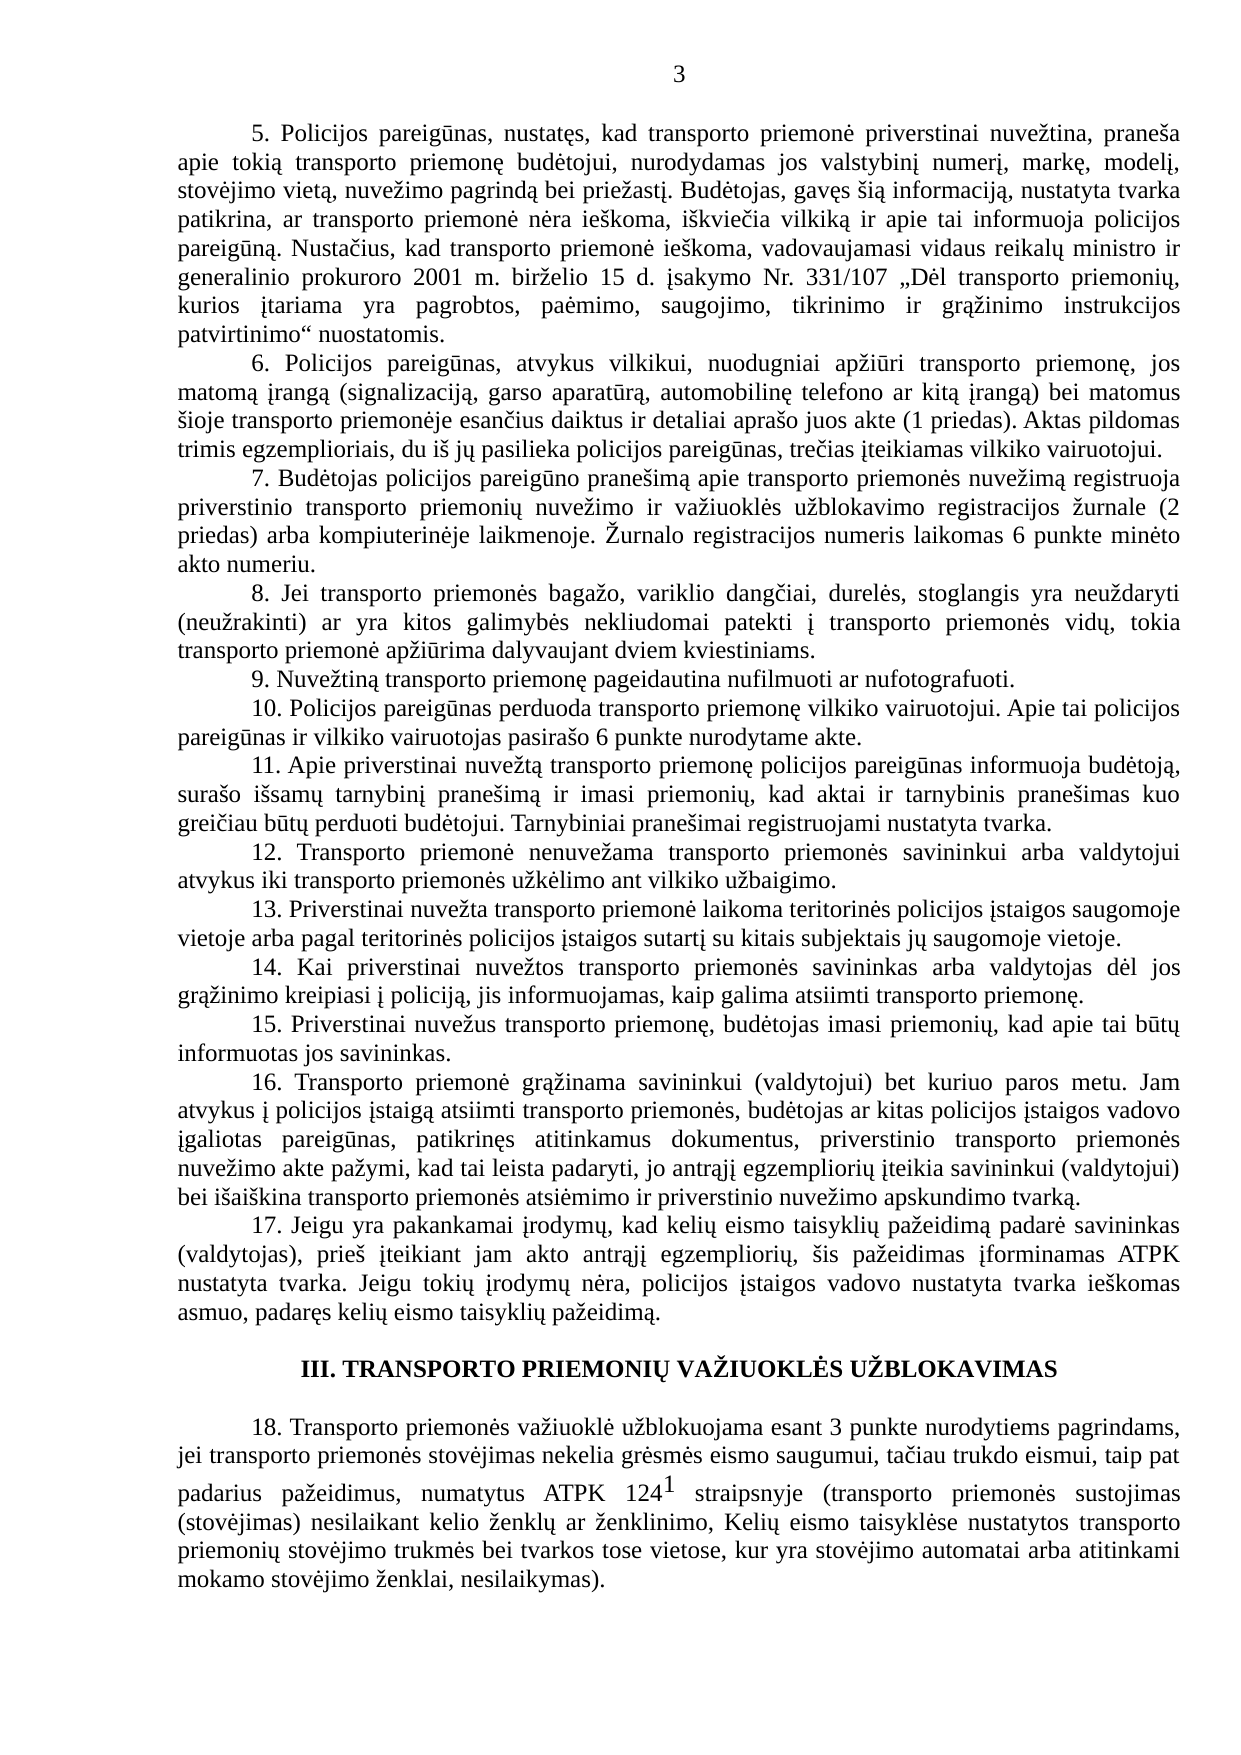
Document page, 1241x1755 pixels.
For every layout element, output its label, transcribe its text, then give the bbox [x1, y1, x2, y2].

text 17. Jeigu yra pakankamai įrodymų, kad kelių eismo taisyklių pažeidimą padarė savininkas (valdytojas), prieš įteikiant jam akto antrąjį egzempliorių, šis pažeidimas įforminamas ATPK nustatyta tvarka. Jeigu tokių įrodymų nėra, policijos įstaigos vadovo nustatyta tvarka ieškomas asmuo, padaręs kelių eismo taisyklių pažeidimą. [177, 1211, 1181, 1326]
text 11. Apie priverstinai nuvežtą transporto priemonę policijos pareigūnas informuoja budėtoją, surašo išsamų tarnybinį pranešimą ir imasi priemonių, kad aktai ir tarnybinis pranešimas kuo greičiau būtų perduoti budėtojui. Tarnybiniai pranešimai registruojami nustatyta tvarka. [177, 751, 1181, 837]
text III. Transporto priemonių važiuoklės užblokavimas [177, 1354, 1181, 1383]
text 14. Kai priverstinai nuvežtos transporto priemonės savininkas arba valdytojas dėl jos grąžinimo kreipiasi į policiją, jis informuojamas, kaip galima atsiimti transporto priemonę. [177, 952, 1181, 1009]
text 13. Priverstinai nuvežta transporto priemonė laikoma teritorinės policijos įstaigos saugomoje vietoje arba pagal teritorinės policijos įstaigos sutartį su kitais subjektais jų saugomoje vietoje. [177, 894, 1181, 952]
text 6. Policijos pareigūnas, atvykus vilkikui, nuodugniai apžiūri transporto priemonę, jos matomą įrangą (signalizaciją, garso aparatūrą, automobilinę telefono ar kitą įrangą) bei matomus šioje transporto priemonėje esančius daiktus ir detaliai aprašo juos akte (1 priedas). Aktas pildomas trimis egzemplioriais, du iš jų pasilieka policijos pareigūnas, trečias įteikiamas vilkiko vairuotojui. [177, 348, 1181, 463]
text 12. Transporto priemonė nenuvežama transporto priemonės savininkui arba valdytojui atvykus iki transporto priemonės užkėlimo ant vilkiko užbaigimo. [177, 837, 1181, 894]
text 9. Nuvežtiną transporto priemonę pageidautina nufilmuoti ar nufotografuoti. [177, 664, 1181, 693]
text 10. Policijos pareigūnas perduoda transporto priemonę vilkiko vairuotojui. Apie tai policijos pareigūnas ir vilkiko vairuotojas pasirašo 6 punkte nurodytame akte. [177, 693, 1181, 751]
text 15. Priverstinai nuvežus transporto priemonę, budėtojas imasi priemonių, kad apie tai būtų informuotas jos savininkas. [177, 1009, 1181, 1067]
text 7. Budėtojas policijos pareigūno pranešimą apie transporto priemonės nuvežimą registruoja priverstinio transporto priemonių nuvežimo ir važiuoklės užblokavimo registracijos žurnale (2 priedas) arba kompiuterinėje laikmenoje. Žurnalo registracijos numeris laikomas 6 punkte minėto akto numeriu. [177, 463, 1181, 578]
text 18. Transporto priemonės važiuoklė užblokuojama esant 3 punkte nurodytiems pagrindams, jei transporto priemonės stovėjimas nekelia grėsmės eismo saugumui, tačiau trukdo eismui, taip pat padarius pažeidimus, numatytus ATPK 1241 straipsnyje (transporto priemonės sustojimas (stovėjimas) nesilaikant kelio ženklų ar ženklinimo, Kelių eismo taisyklėse nustatytos transporto priemonių stovėjimo trukmės bei tvarkos tose vietose, kur yra stovėjimo automatai arba atitinkami mokamo stovėjimo ženklai, nesilaikymas). [177, 1412, 1181, 1593]
text 8. Jei transporto priemonės bagažo, variklio dangčiai, durelės, stoglangis yra neuždaryti (neužrakinti) ar yra kitos galimybės nekliudomai patekti į transporto priemonės vidų, tokia transporto priemonė apžiūrima dalyvaujant dviem kviestiniams. [177, 578, 1181, 664]
text 16. Transporto priemonė grąžinama savininkui (valdytojui) bet kuriuo paros metu. Jam atvykus į policijos įstaigą atsiimti transporto priemonės, budėtojas ar kitas policijos įstaigos vadovo įgaliotas pareigūnas, patikrinęs atitinkamus dokumentus, priverstinio transporto priemonės nuvežimo akte pažymi, kad tai leista padaryti, jo antrąjį egzempliorių įteikia savininkui (valdytojui) bei išaiškina transporto priemonės atsiėmimo ir priverstinio nuvežimo apskundimo tvarką. [177, 1067, 1181, 1211]
text 5. Policijos pareigūnas, nustatęs, kad transporto priemonė priverstinai nuvežtina, praneša apie tokią transporto priemonę budėtojui, nurodydamas jos valstybinį numerį, markę, modelį, stovėjimo vietą, nuvežimo pagrindą bei priežastį. Budėtojas, gavęs šią informaciją, nustatyta tvarka patikrina, ar transporto priemonė nėra ieškoma, iškviečia vilkiką ir apie tai informuoja policijos pareigūną. Nustačius, kad transporto priemonė ieškoma, vadovaujamasi vidaus reikalų ministro ir generalinio prokuroro 2001 m. birželio 15 d. įsakymo Nr. 331/107 „Dėl transporto priemonių, kurios įtariama yra pagrobtos, paėmimo, saugojimo, tikrinimo ir grąžinimo instrukcijos patvirtinimo“ nuostatomis. [177, 118, 1181, 348]
